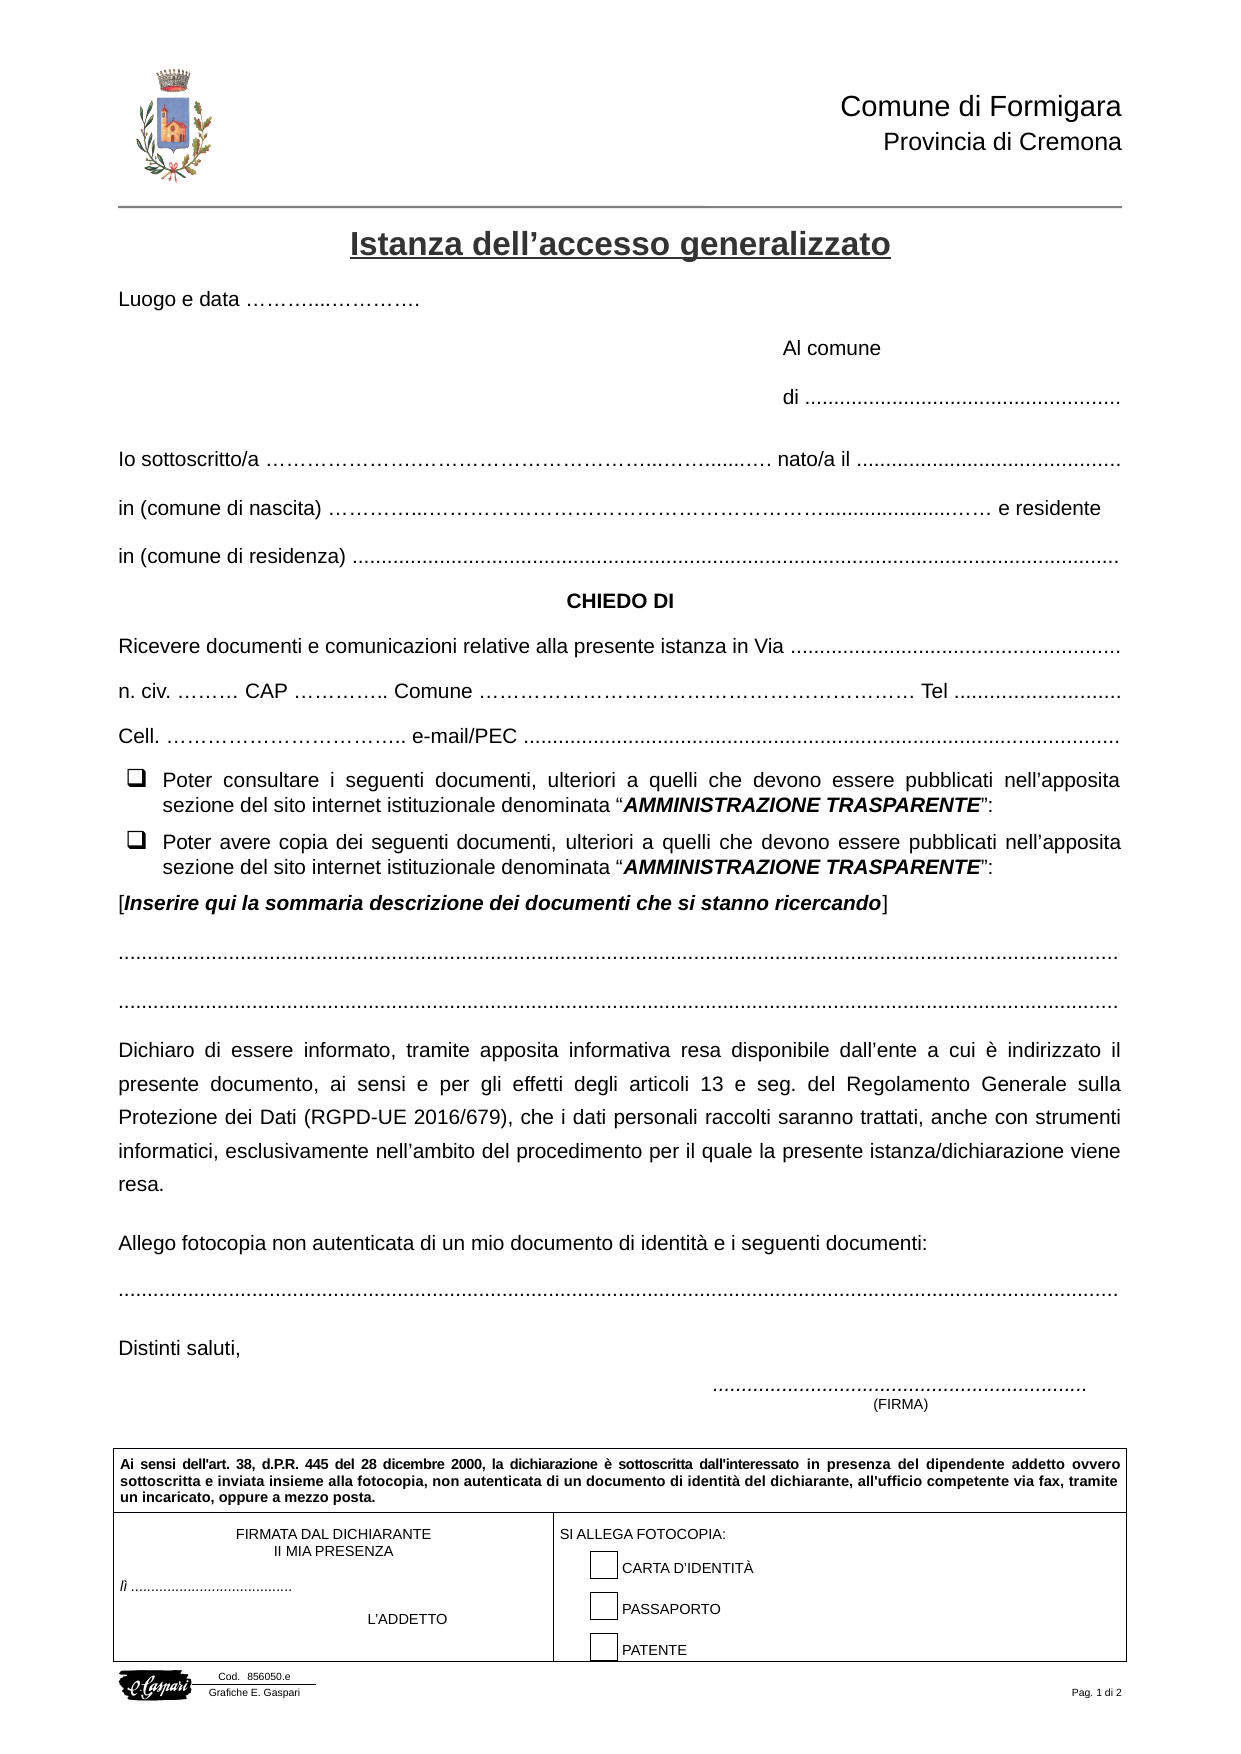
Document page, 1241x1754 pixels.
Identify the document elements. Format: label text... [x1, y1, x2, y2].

table_cell SI ALLEGA FOTOCOPIA: CARTA D’IDENTITÀ PASSAPORTO PATENTE [554, 1513, 1126, 1661]
text ................................................................. [679, 1372, 1122, 1396]
text Provincia di Cremona [224, 127, 1122, 156]
text Allego fotocopia non autenticata di un mio documento di identità e i seguenti documenti: [118, 1231, 1122, 1255]
list Poter avere copia dei seguenti documenti, ulteriori a quelli che devono essere pubblicati nell’apposita sezione del sito internet istituzionale denominata “AMMINISTRAZIONE TRASPARENTE”: [125, 830, 1122, 879]
text Cell. …………………………….. e-mail/PEC [118, 723, 1122, 747]
text CHIEDO DI [118, 589, 1122, 613]
text in (comune di nascita) …………...…………………………………………………......................…… e residente [118, 495, 1122, 519]
subtitle Istanza dell’accesso generalizzato [118, 224, 1122, 262]
text Comune di Formigara [224, 89, 1122, 122]
list Poter consultare i seguenti documenti, ulteriori a quelli che devono essere pubblicati nell’apposita sezione del sito internet istituzionale denominata “AMMINISTRAZIONE TRASPARENTE”: [125, 768, 1122, 817]
table_header Ai sensi dell'art. 38, d.P.R. 445 del 28 dicembre 2000, la dichiarazione è sottoscritta dall'interessato in presenza del dipendente addetto ovvero sottoscritta e inviata insieme alla fotocopia, non autenticata di un documento di identità del dichiarante, all'ufficio competente via fax, tramite un incaricato, oppure a mezzo posta. [114, 1449, 1126, 1512]
text Distinti saluti, [118, 1335, 1122, 1359]
text [Inserire qui la sommaria descrizione dei documenti che si stanno ricercando] [118, 891, 1122, 915]
table_cell FIRMATA DAL DICHIARANTE II MIA PRESENZA lì ........................................ L’ADDETTO [114, 1513, 553, 1661]
text Luogo e data ………....…………. [118, 287, 1122, 311]
text Ricevere documenti e comunicazioni relative alla presente istanza in Via [118, 634, 1122, 658]
text in (comune di residenza) [118, 544, 1122, 568]
text Dichiaro di essere informato, tramite apposita informativa resa disponibile dall’ente a cui è indirizzato il presente documento, ai sensi e per gli effetti degli articoli 13 e seg. del Regolamento Generale sulla Protezione dei Dati (RGPD-UE 2016/679), che i dati personali raccolti saranno trattati, anche con strumenti informatici, esclusivamente nell’ambito del procedimento per il quale la presente istanza/dichiarazione viene resa. [118, 1038, 1122, 1196]
text Al comune [783, 336, 1122, 360]
text di [783, 385, 1122, 409]
text (FIRMA) [679, 1396, 1122, 1413]
text Io sottoscritto/a ………………….……………………………...…….......…. nato/a il [118, 446, 1122, 470]
text n. civ. ……… CAP ………….. Comune ……………………………………………………… Tel [118, 679, 1122, 703]
picture [122, 58, 224, 189]
picture [118, 1669, 192, 1701]
